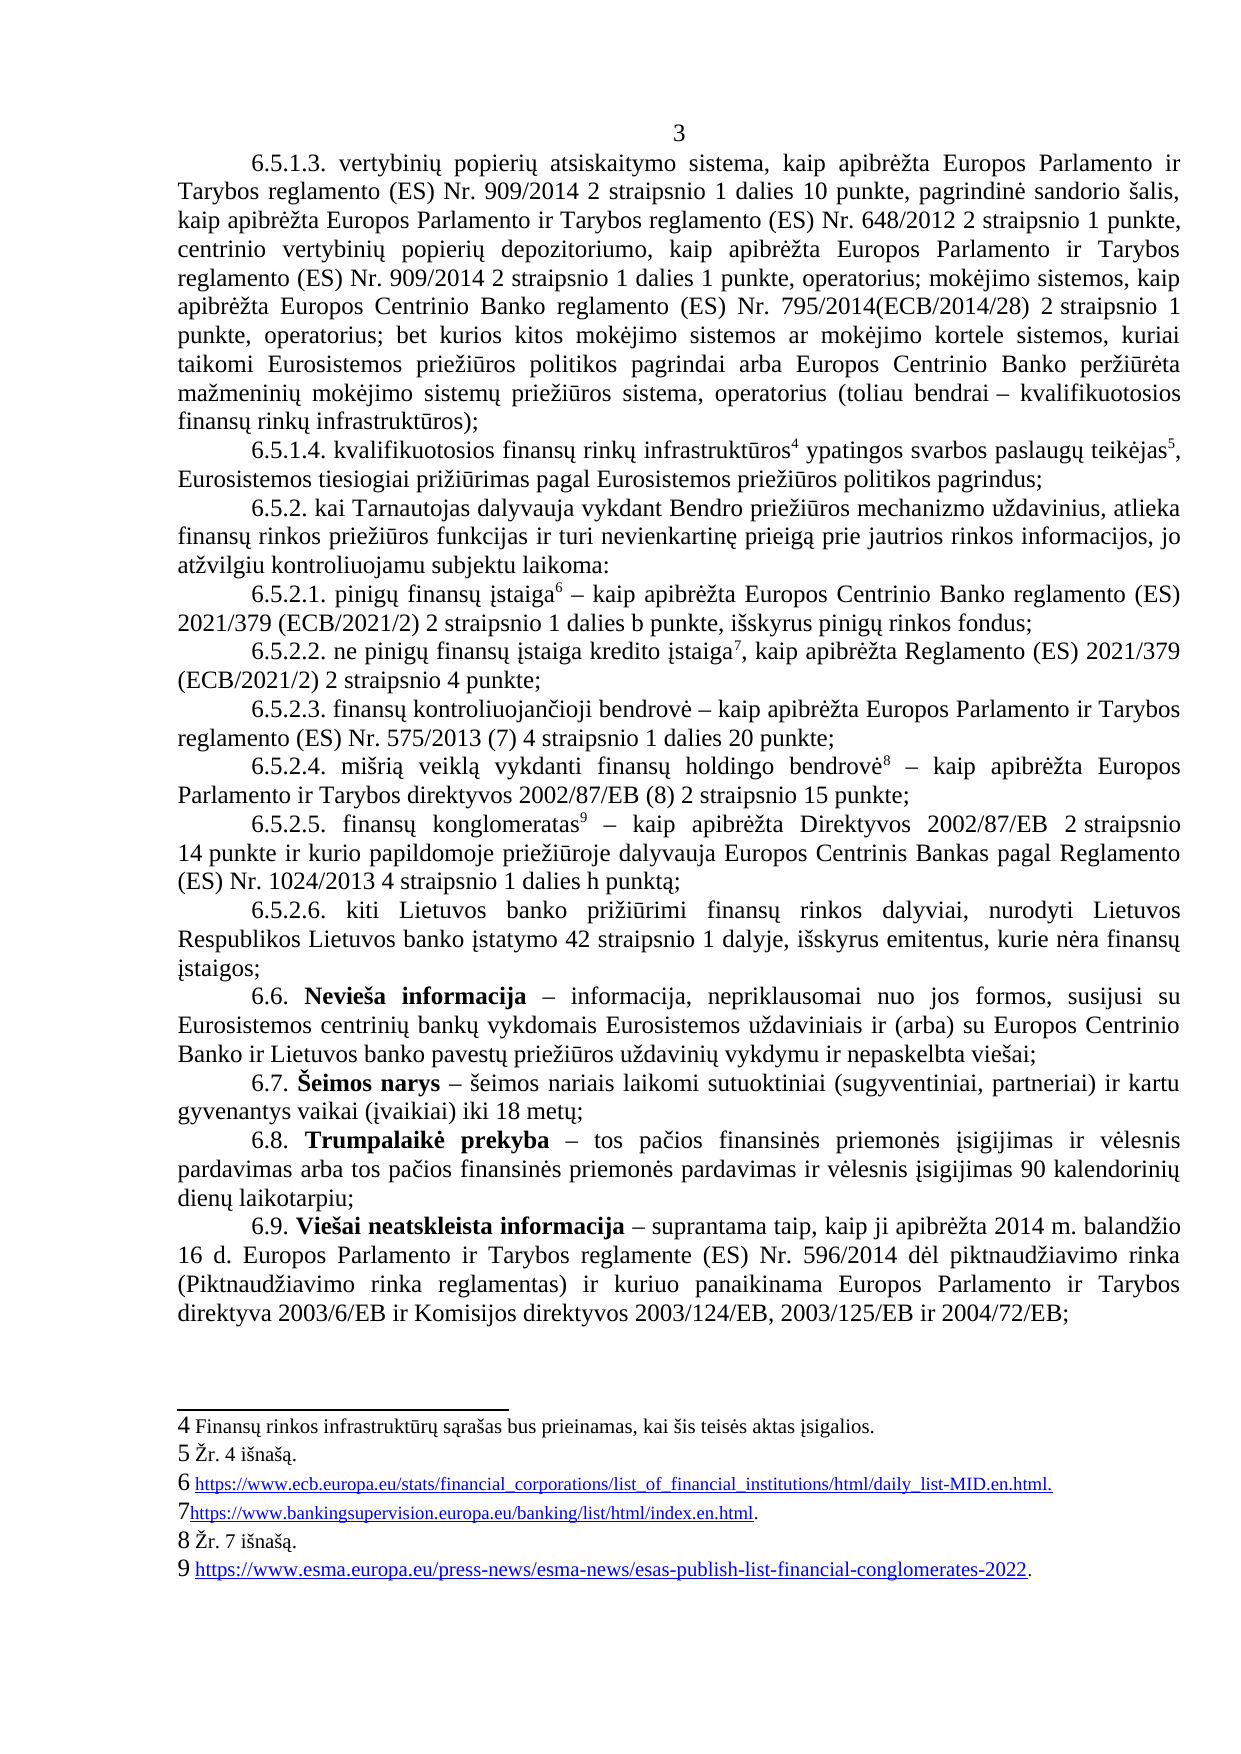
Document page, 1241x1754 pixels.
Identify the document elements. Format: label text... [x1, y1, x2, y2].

text 6.5.2.2. ne pinigų finansų įstaiga kredito įstaiga, kaip apibrėžta Reglamento (ES) 2021/379 (ECB/2021/2) 2 straipsnio 4 punkte; [177, 636, 1181, 694]
text Žr. 7 išnašą. [177, 1525, 1181, 1553]
text 6.5.2. kai Tarnautojas dalyvauja vykdant Bendro priežiūros mechanizmo uždavinius, atlieka finansų rinkos priežiūros funkcijas ir turi nevienkartinę prieigą prie jautrios rinkos informacijos, jo atžvilgiu kontroliuojamu subjektu laikoma: [177, 493, 1181, 579]
text 6.5.2.6. kiti Lietuvos banko prižiūrimi finansų rinkos dalyviai, nurodyti Lietuvos Respublikos Lietuvos banko įstatymo 42 straipsnio 1 dalyje, išskyrus emitentus, kurie nėra finansų įstaigos; [177, 895, 1181, 981]
text 6.5.2.5. finansų konglomeratas – kaip apibrėžta Direktyvos 2002/87/EB 2 straipsnio 14 punkte ir kurio papildomoje priežiūroje dalyvauja Europos Centrinis Bankas pagal Reglamento (ES) Nr. 1024/2013 4 straipsnio 1 dalies h punktą; [177, 809, 1181, 895]
text https://www.esma.europa.eu/press-news/esma-news/esas-publish-list-financial-conglomerates-2022. [177, 1553, 1181, 1582]
text 6.7. Šeimos narys – šeimos nariais laikomi sutuoktiniai (sugyventiniai, partneriai) ir kartu gyvenantys vaikai (įvaikiai) iki 18 metų; [177, 1068, 1181, 1125]
text 6.5.1.3. vertybinių popierių atsiskaitymo sistema, kaip apibrėžta Europos Parlamento ir Tarybos reglamento (ES) Nr. 909/2014 2 straipsnio 1 dalies 10 punkte, pagrindinė sandorio šalis, kaip apibrėžta Europos Parlamento ir Tarybos reglamento (ES) Nr. 648/2012 2 straipsnio 1 punkte, centrinio vertybinių popierių depozitoriumo, kaip apibrėžta Europos Parlamento ir Tarybos reglamento (ES) Nr. 909/2014 2 straipsnio 1 dalies 1 punkte, operatorius; mokėjimo sistemos, kaip apibrėžta Europos Centrinio Banko reglamento (ES) Nr. 795/2014(ECB/2014/28) 2 straipsnio 1 punkte, operatorius; bet kurios kitos mokėjimo sistemos ar mokėjimo kortele sistemos, kuriai taikomi Eurosistemos priežiūros politikos pagrindai arba Europos Centrinio Banko peržiūrėta mažmeninių mokėjimo sistemų priežiūros sistema, operatorius (toliau bendrai – kvalifikuotosios finansų rinkų infrastruktūros); [177, 148, 1181, 435]
text https://www.bankingsupervision.europa.eu/banking/list/html/index.en.html. [177, 1496, 1181, 1525]
text Žr. 4 išnašą. [177, 1438, 1181, 1467]
text https://www.ecb.europa.eu/stats/financial_corporations/list_of_financial_institutions/html/daily_list-MID.en.html. [177, 1467, 1181, 1496]
text 6.5.1.4. kvalifikuotosios finansų rinkų infrastruktūros ypatingos svarbos paslaugų teikėjas, Eurosistemos tiesiogiai prižiūrimas pagal Eurosistemos priežiūros politikos pagrindus; [177, 435, 1181, 493]
text 6.9. Viešai neatskleista informacija – suprantama taip, kaip ji apibrėžta 2014 m. balandžio 16 d. Europos Parlamento ir Tarybos reglamente (ES) Nr. 596/2014 dėl piktnaudžiavimo rinka (Piktnaudžiavimo rinka reglamentas) ir kuriuo panaikinama Europos Parlamento ir Tarybos direktyva 2003/6/EB ir Komisijos direktyvos 2003/124/EB, 2003/125/EB ir 2004/72/EB; [177, 1211, 1181, 1326]
text Finansų rinkos infrastruktūrų sąrašas bus prieinamas, kai šis teisės aktas įsigalios. [177, 1410, 1181, 1438]
text 6.6. Nevieša informacija – informacija, nepriklausomai nuo jos formos, susijusi su Eurosistemos centrinių bankų vykdomais Eurosistemos uždaviniais ir (arba) su Europos Centrinio Banko ir Lietuvos banko pavestų priežiūros uždavinių vykdymu ir nepaskelbta viešai; [177, 981, 1181, 1068]
text 6.5.2.4. mišrią veiklą vykdanti finansų holdingo bendrovė – kaip apibrėžta Europos Parlamento ir Tarybos direktyvos 2002/87/EB (8) 2 straipsnio 15 punkte; [177, 751, 1181, 809]
text 6.8. Trumpalaikė prekyba – tos pačios finansinės priemonės įsigijimas ir vėlesnis pardavimas arba tos pačios finansinės priemonės pardavimas ir vėlesnis įsigijimas 90 kalendorinių dienų laikotarpiu; [177, 1125, 1181, 1211]
text 6.5.2.3. finansų kontroliuojančioji bendrovė – kaip apibrėžta Europos Parlamento ir Tarybos reglamento (ES) Nr. 575/2013 (7) 4 straipsnio 1 dalies 20 punkte; [177, 694, 1181, 751]
text 6.5.2.1. pinigų finansų įstaiga – kaip apibrėžta Europos Centrinio Banko reglamento (ES) 2021/379 (ECB/2021/2) 2 straipsnio 1 dalies b punkte, išskyrus pinigų rinkos fondus; [177, 579, 1181, 636]
